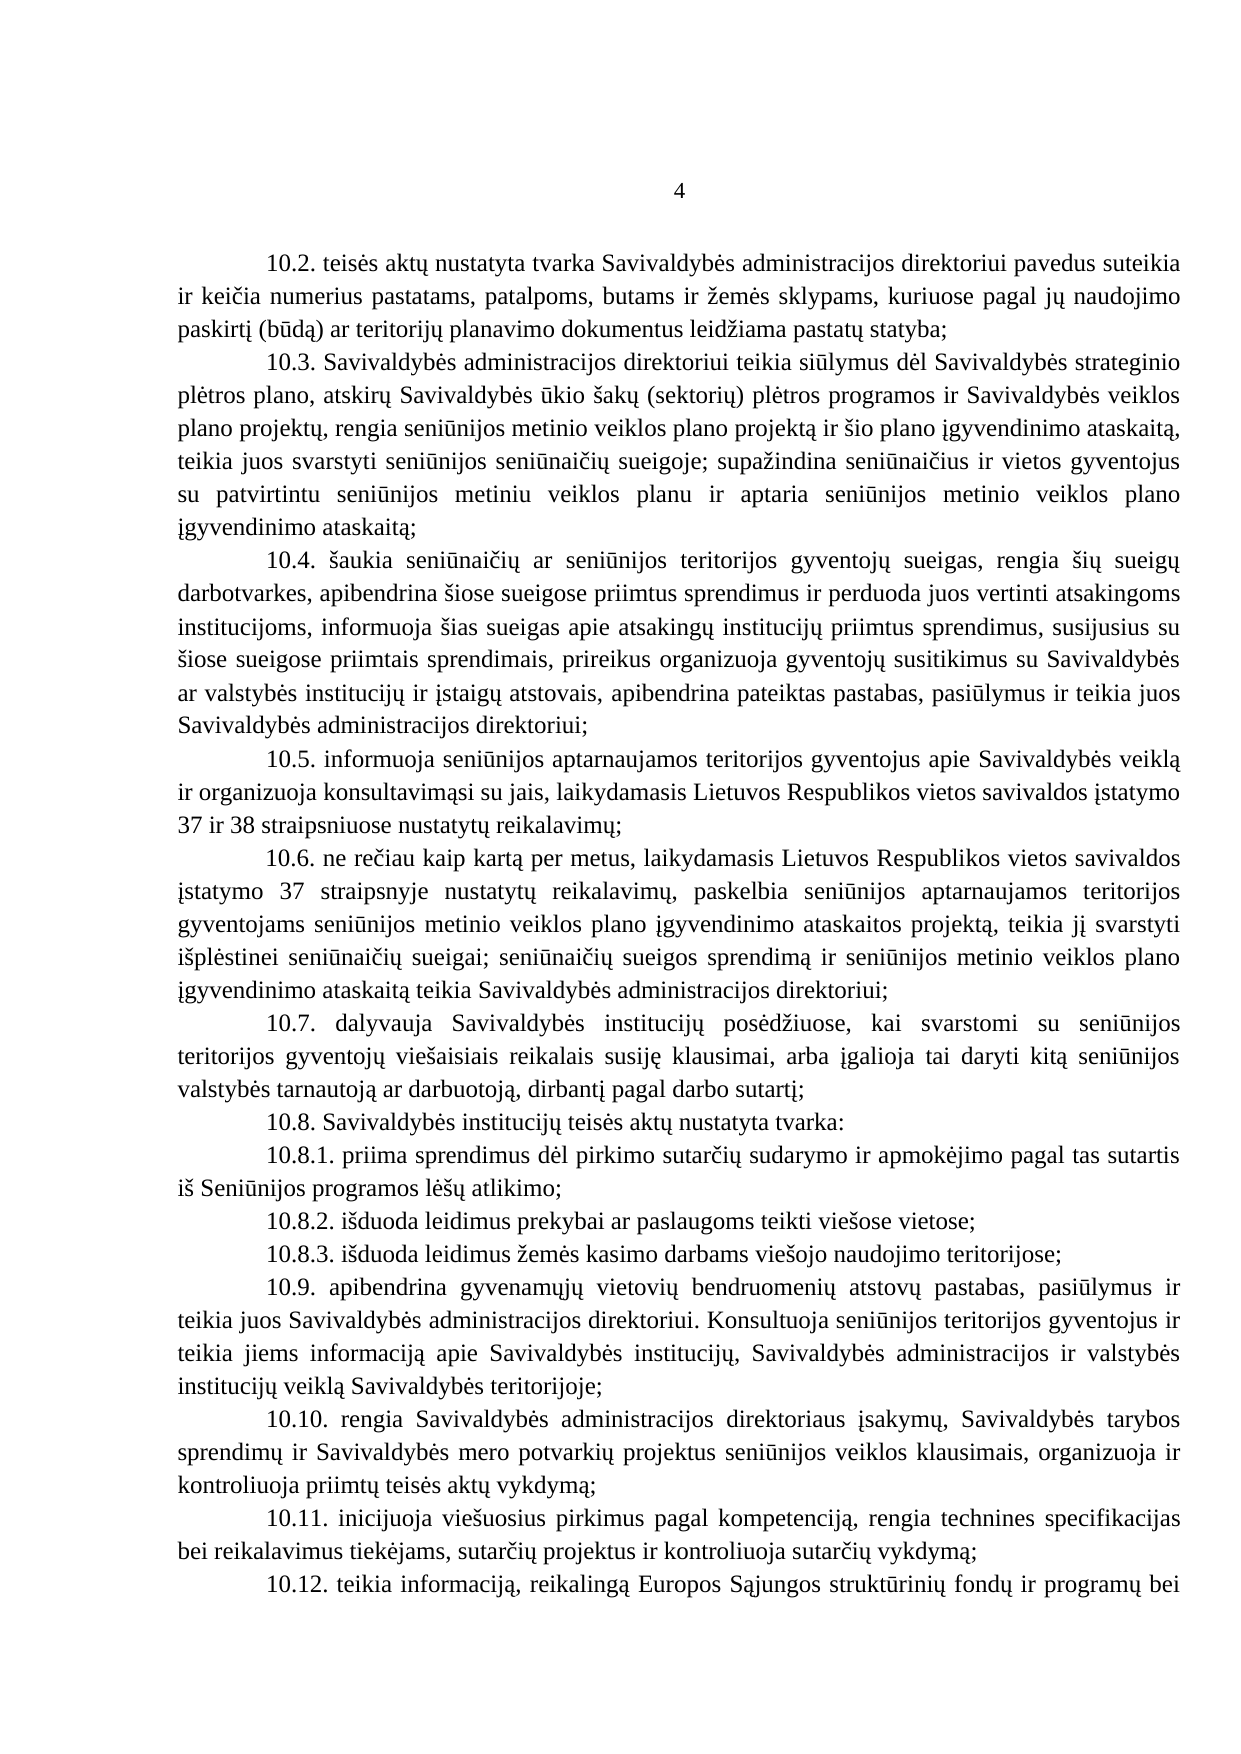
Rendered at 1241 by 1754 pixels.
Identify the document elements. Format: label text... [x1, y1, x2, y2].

text 10.12. teikia informaciją, reikalingą Europos Sąjungos struktūrinių fondų ir programų bei [177, 1569, 1181, 1598]
text 10.9. apibendrina gyvenamųjų vietovių bendruomenių atstovų pastabas, pasiūlymus ir teikia juos Savivaldybės administracijos direktoriui. Konsultuoja seniūnijos teritorijos gyventojus ir teikia jiems informaciją apie Savivaldybės institucijų, Savivaldybės administracijos ir valstybės institucijų veiklą Savivaldybės teritorijoje; [177, 1272, 1181, 1400]
text 10.5. informuoja seniūnijos aptarnaujamos teritorijos gyventojus apie Savivaldybės veiklą ir organizuoja konsultavimąsi su jais, laikydamasis Lietuvos Respublikos vietos savivaldos įstatymo 37 ir 38 straipsniuose nustatytų reikalavimų; [177, 744, 1181, 838]
text 10.8.2. išduoda leidimus prekybai ar paslaugoms teikti viešose vietose; [142, 1206, 1181, 1235]
text 10.8. Savivaldybės institucijų teisės aktų nustatyta tvarka: [142, 1107, 1181, 1136]
text 10.11. inicijuoja viešuosius pirkimus pagal kompetenciją, rengia technines specifikacijas bei reikalavimus tiekėjams, sutarčių projektus ir kontroliuoja sutarčių vykdymą; [177, 1503, 1181, 1565]
text 10.3. Savivaldybės administracijos direktoriui teikia siūlymus dėl Savivaldybės strateginio plėtros plano, atskirų Savivaldybės ūkio šakų (sektorių) plėtros programos ir Savivaldybės veiklos plano projektų, rengia seniūnijos metinio veiklos plano projektą ir šio plano įgyvendinimo ataskaitą, teikia juos svarstyti seniūnijos seniūnaičių sueigoje; supažindina seniūnaičius ir vietos gyventojus su patvirtintu seniūnijos metiniu veiklos planu ir aptaria seniūnijos metinio veiklos plano įgyvendinimo ataskaitą; [177, 347, 1181, 541]
text 10.8.3. išduoda leidimus žemės kasimo darbams viešojo naudojimo teritorijose; [142, 1239, 1181, 1268]
text 10.4. šaukia seniūnaičių ar seniūnijos teritorijos gyventojų sueigas, rengia šių sueigų darbotvarkes, apibendrina šiose sueigose priimtus sprendimus ir perduoda juos vertinti atsakingoms institucijoms, informuoja šias sueigas apie atsakingų institucijų priimtus sprendimus, susijusius su šiose sueigose priimtais sprendimais, prireikus organizuoja gyventojų susitikimus su Savivaldybės ar valstybės institucijų ir įstaigų atstovais, apibendrina pateiktas pastabas, pasiūlymus ir teikia juos Savivaldybės administracijos direktoriui; [177, 546, 1181, 739]
text 10.8.1. priima sprendimus dėl pirkimo sutarčių sudarymo ir apmokėjimo pagal tas sutartis iš Seniūnijos programos lėšų atlikimo; [177, 1140, 1181, 1202]
text 10.7. dalyvauja Savivaldybės institucijų posėdžiuose, kai svarstomi su seniūnijos teritorijos gyventojų viešaisiais reikalais susiję klausimai, arba įgalioja tai daryti kitą seniūnijos valstybės tarnautoją ar darbuotoją, dirbantį pagal darbo sutartį; [177, 1008, 1181, 1103]
text 10.10. rengia Savivaldybės administracijos direktoriaus įsakymų, Savivaldybės tarybos sprendimų ir Savivaldybės mero potvarkių projektus seniūnijos veiklos klausimais, organizuoja ir kontroliuoja priimtų teisės aktų vykdymą; [177, 1404, 1181, 1499]
text 10.6. ne rečiau kaip kartą per metus, laikydamasis Lietuvos Respublikos vietos savivaldos įstatymo 37 straipsnyje nustatytų reikalavimų, paskelbia seniūnijos aptarnaujamos teritorijos gyventojams seniūnijos metinio veiklos plano įgyvendinimo ataskaitos projektą, teikia jį svarstyti išplėstinei seniūnaičių sueigai; seniūnaičių sueigos sprendimą ir seniūnijos metinio veiklos plano įgyvendinimo ataskaitą teikia Savivaldybės administracijos direktoriui; [177, 843, 1181, 1003]
text 10.2. teisės aktų nustatyta tvarka Savivaldybės administracijos direktoriui pavedus suteikia ir keičia numerius pastatams, patalpoms, butams ir žemės sklypams, kuriuose pagal jų naudojimo paskirtį (būdą) ar teritorijų planavimo dokumentus leidžiama pastatų statyba; [177, 248, 1181, 343]
